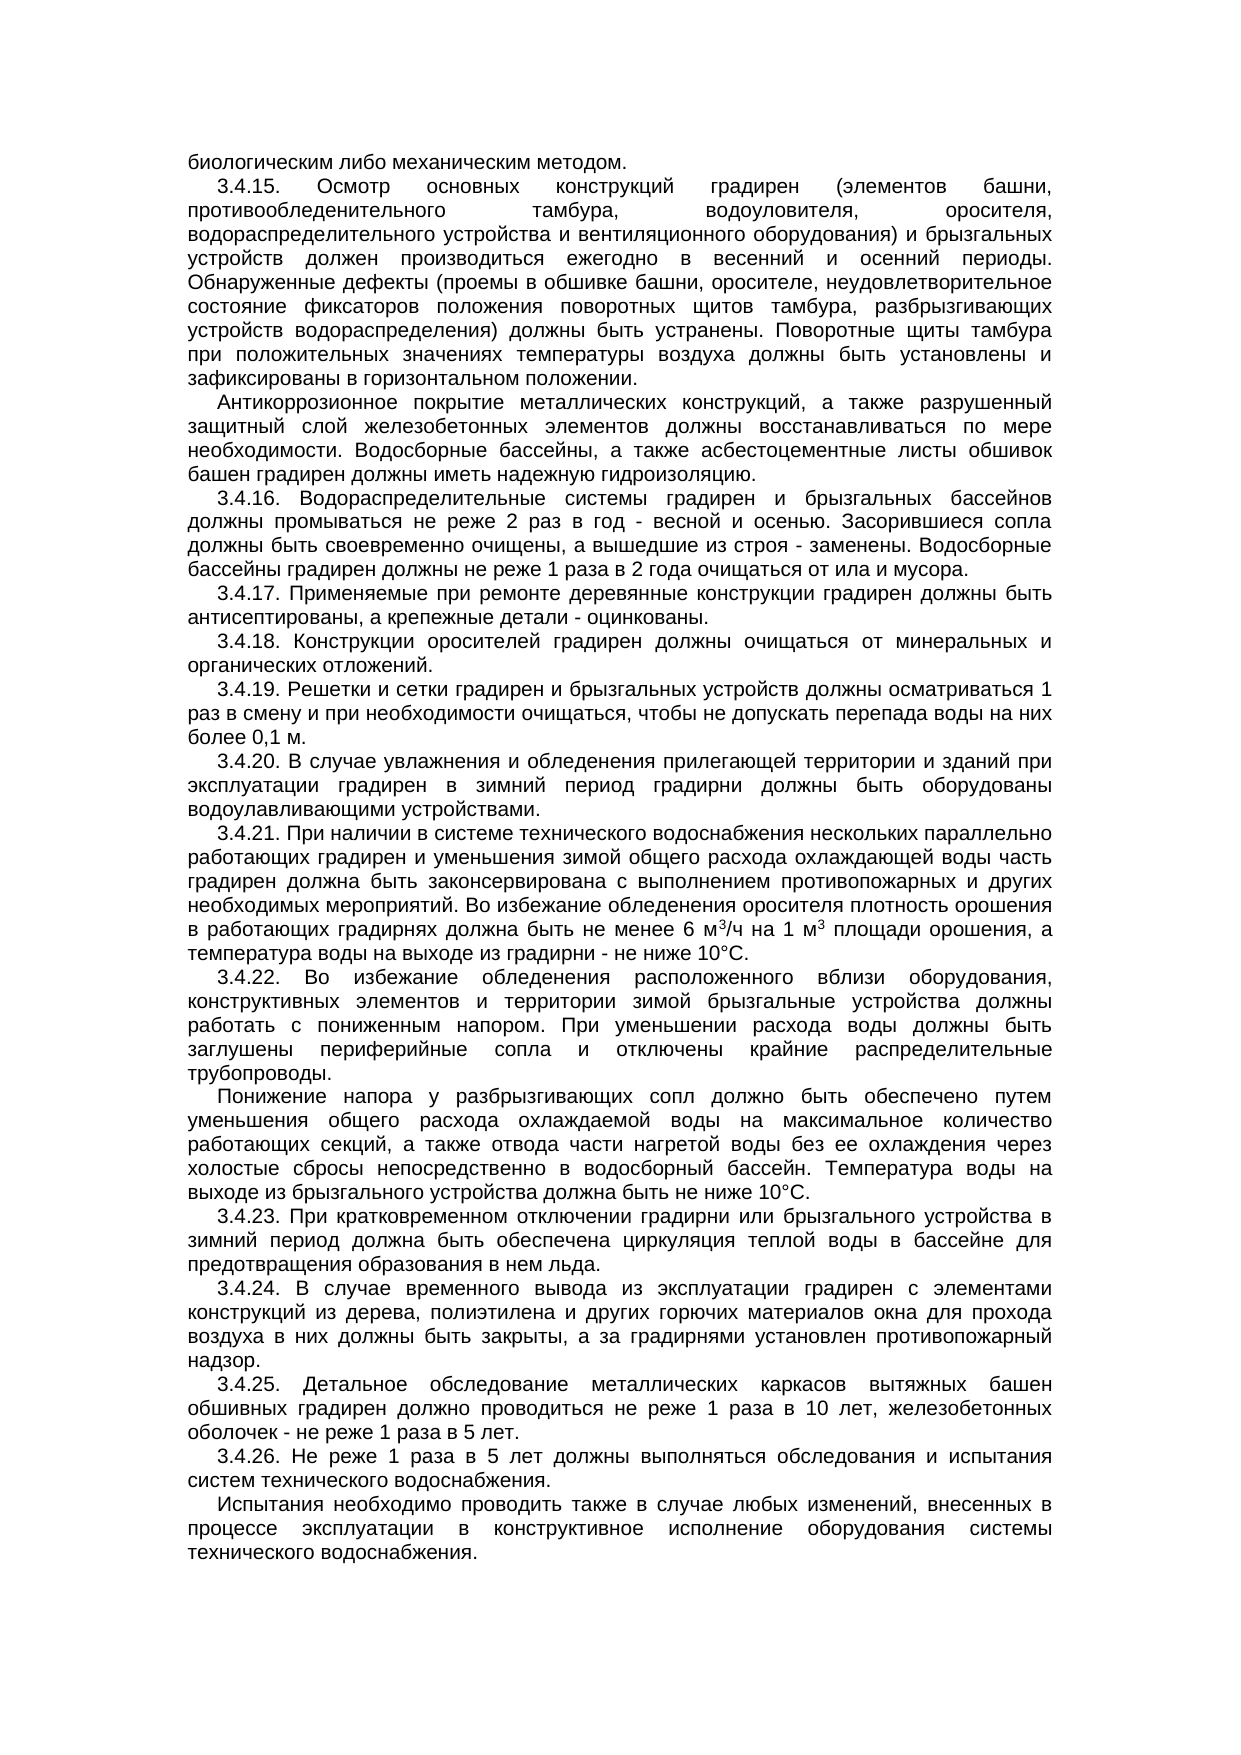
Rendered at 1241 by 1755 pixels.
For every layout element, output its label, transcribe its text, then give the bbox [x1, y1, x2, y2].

text 3.4.16. Водораспределительные системы градирен и брызгальных бассейнов должны промываться не реже 2 раз в год - весной и осенью. Засорившиеся сопла должны быть своевременно очищены, а вышедшие из строя - заменены. Водосборные бассейны градирен должны не реже 1 раза в 2 года очищаться от ила и мусора. [187, 485, 1053, 581]
text 3.4.18. Конструкции оросителей градирен должны очищаться от минеральных и органических отложений. [187, 629, 1053, 677]
text 3.4.23. При кратковременном отключении градирни или брызгального устройства в зимний период должна быть обеспечена циркуляция теплой воды в бассейне для предотвращения образования в нем льда. [187, 1204, 1053, 1276]
text биологическим либо механическим методом. [187, 150, 1053, 174]
text 3.4.19. Решетки и сетки градирен и брызгальных устройств должны осматриваться 1 раз в смену и при необходимости очищаться, чтобы не допускать перепада воды на них более 0,1 м. [187, 677, 1053, 749]
text 3.4.24. В случае временного вывода из эксплуатации градирен с элементами конструкций из дерева, полиэтилена и других горючих материалов окна для прохода воздуха в них должны быть закрыты, а за градирнями установлен противопожарный надзор. [187, 1276, 1053, 1372]
text 3.4.26. Не реже 1 раза в 5 лет должны выполняться обследования и испытания систем технического водоснабжения. [187, 1444, 1053, 1492]
text 3.4.17. Применяемые при ремонте деревянные конструкции градирен должны быть антисептированы, а крепежные детали - оцинкованы. [187, 581, 1053, 629]
text 3.4.21. При наличии в системе технического водоснабжения нескольких параллельно работающих градирен и уменьшения зимой общего расхода охлаждающей воды часть градирен должна быть законсервирована с выполнением противопожарных и других необходимых мероприятий. Во избежание обледенения оросителя плотность орошения в работающих градирнях должна быть не менее 6 м3/ч на 1 м3 площади орошения, а температура воды на выходе из градирни - не ниже 10°С. [187, 821, 1053, 964]
text 3.4.20. В случае увлажнения и обледенения прилегающей территории и зданий при эксплуатации градирен в зимний период градирни должны быть оборудованы водоулавливающими устройствами. [187, 749, 1053, 821]
text 3.4.22. Во избежание обледенения расположенного вблизи оборудования, конструктивных элементов и территории зимой брызгальные устройства должны работать с пониженным напором. При уменьшении расхода воды должны быть заглушены периферийные сопла и отключены крайние распределительные трубопроводы. [187, 964, 1053, 1084]
text Испытания необходимо проводить также в случае любых изменений, внесенных в процессе эксплуатации в конструктивное исполнение оборудования системы технического водоснабжения. [187, 1492, 1053, 1563]
text 3.4.25. Детальное обследование металлических каркасов вытяжных башен обшивных градирен должно проводиться не реже 1 раза в 10 лет, железобетонных оболочек - не реже 1 раза в 5 лет. [187, 1372, 1053, 1444]
text Понижение напора у разбрызгивающих сопл должно быть обеспечено путем уменьшения общего расхода охлаждаемой воды на максимальное количество работающих секций, а также отвода части нагретой воды без ее охлаждения через холостые сбросы непосредственно в водосборный бассейн. Температура воды на выходе из брызгального устройства должна быть не ниже 10°С. [187, 1084, 1053, 1204]
text 3.4.15. Осмотр основных конструкций градирен (элементов башни, противообледенительного тамбура, водоуловителя, оросителя, водораспределительного устройства и вентиляционного оборудования) и брызгальных устройств должен производиться ежегодно в весенний и осенний периоды. Обнаруженные дефекты (проемы в обшивке башни, оросителе, неудовлетворительное состояние фиксаторов положения поворотных щитов тамбура, разбрызгивающих устройств водораспределения) должны быть устранены. Поворотные щиты тамбура при положительных значениях температуры воздуха должны быть установлены и зафиксированы в горизонтальном положении. [187, 174, 1053, 389]
text Антикоррозионное покрытие металлических конструкций, а также разрушенный защитный слой железобетонных элементов должны восстанавливаться по мере необходимости. Водосборные бассейны, а также асбестоцементные листы обшивок башен градирен должны иметь надежную гидроизоляцию. [187, 389, 1053, 485]
